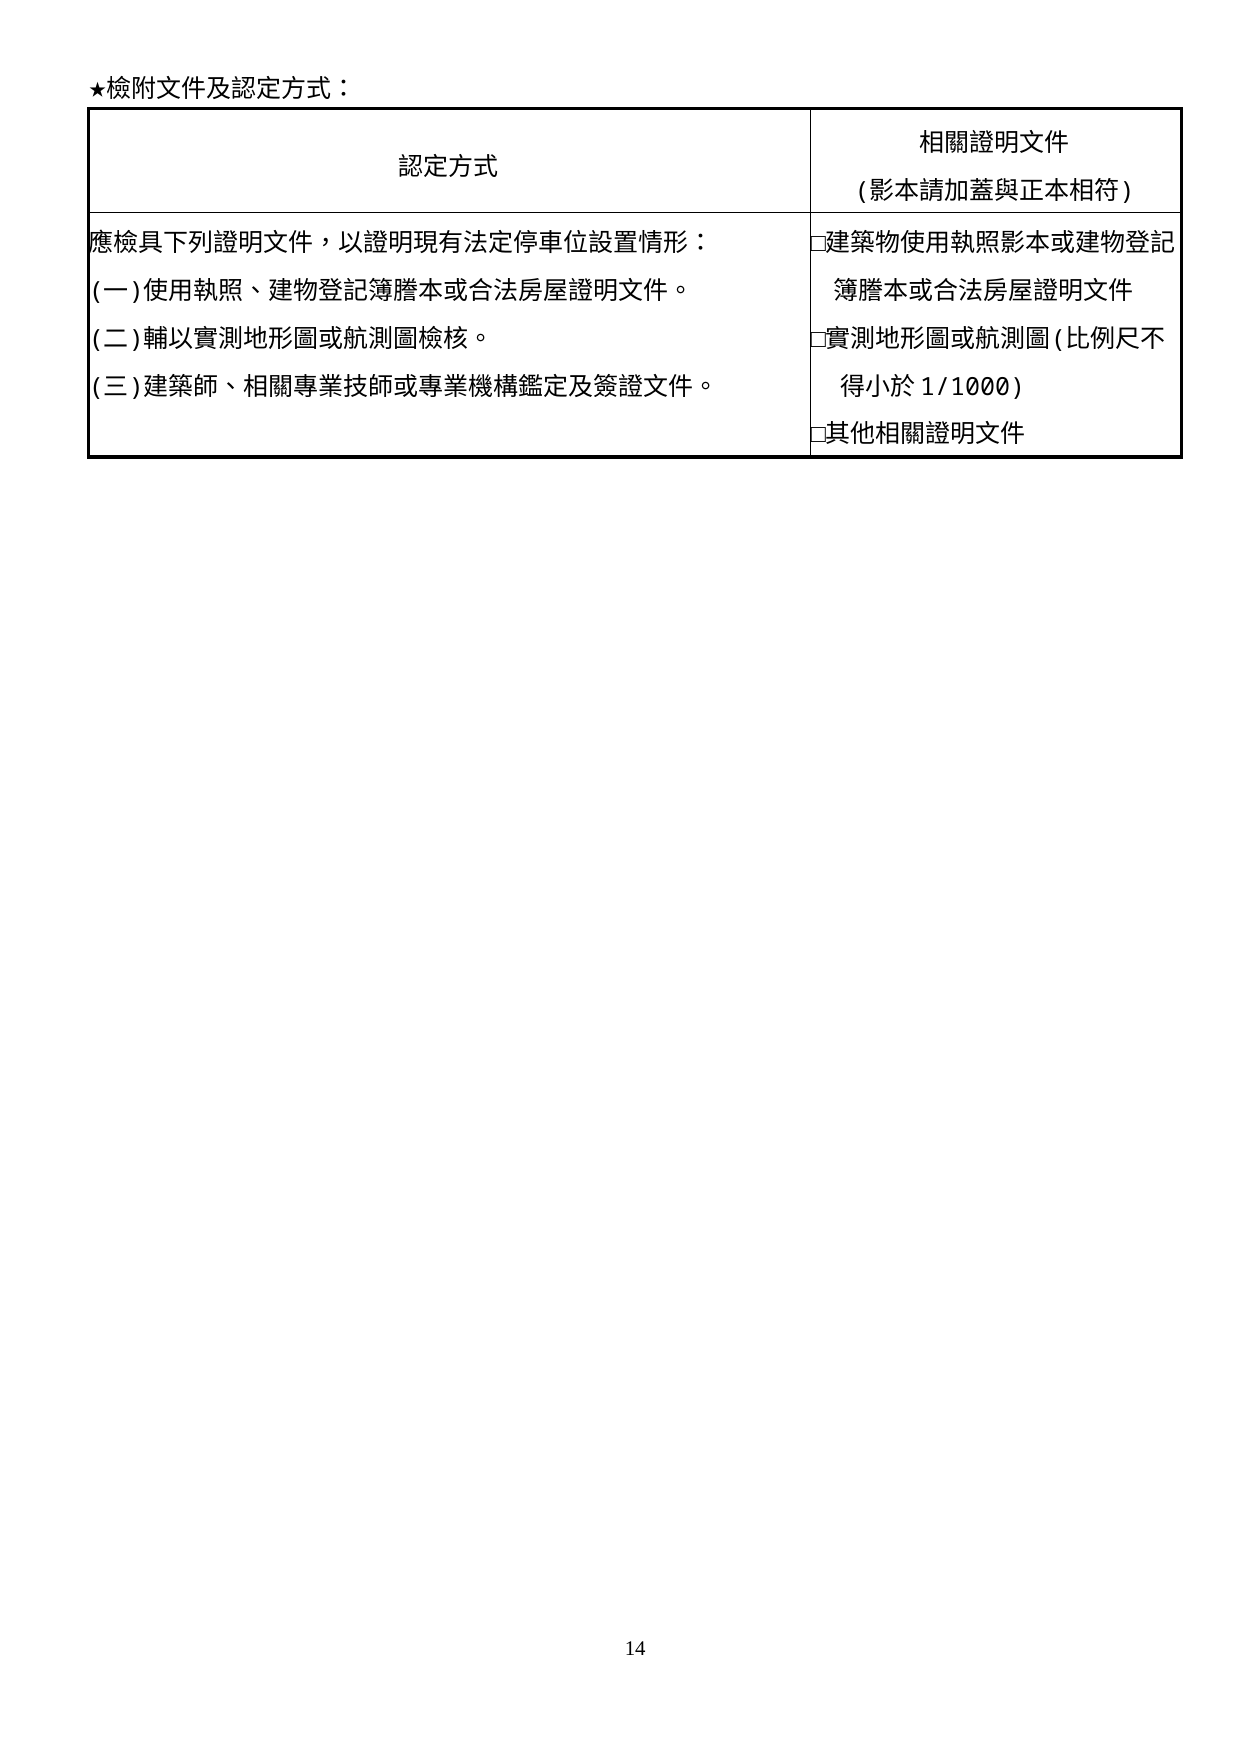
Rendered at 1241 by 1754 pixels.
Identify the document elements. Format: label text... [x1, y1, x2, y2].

table_header 相關證明文件 (影本請加蓋與正本相符) [811, 110, 1180, 212]
text ★檢附文件及認定方式： [89, 59, 1181, 107]
table_cell 應檢具下列證明文件，以證明現有法定停車位設置情形： (一)使用執照、建物登記簿謄本或合法房屋證明文件。 (二)輔以實測地形圖或航測圖檢核。 (三)建築師、相關專業技師或專業機構鑑定及簽證文件。 [90, 213, 810, 455]
table_cell □建築物使用執照影本或建物登記簿謄本或合法房屋證明文件 □實測地形圖或航測圖(比例尺不得小於1/1000) □其他相關證明文件 [811, 213, 1180, 455]
table_header 認定方式 [90, 110, 810, 212]
